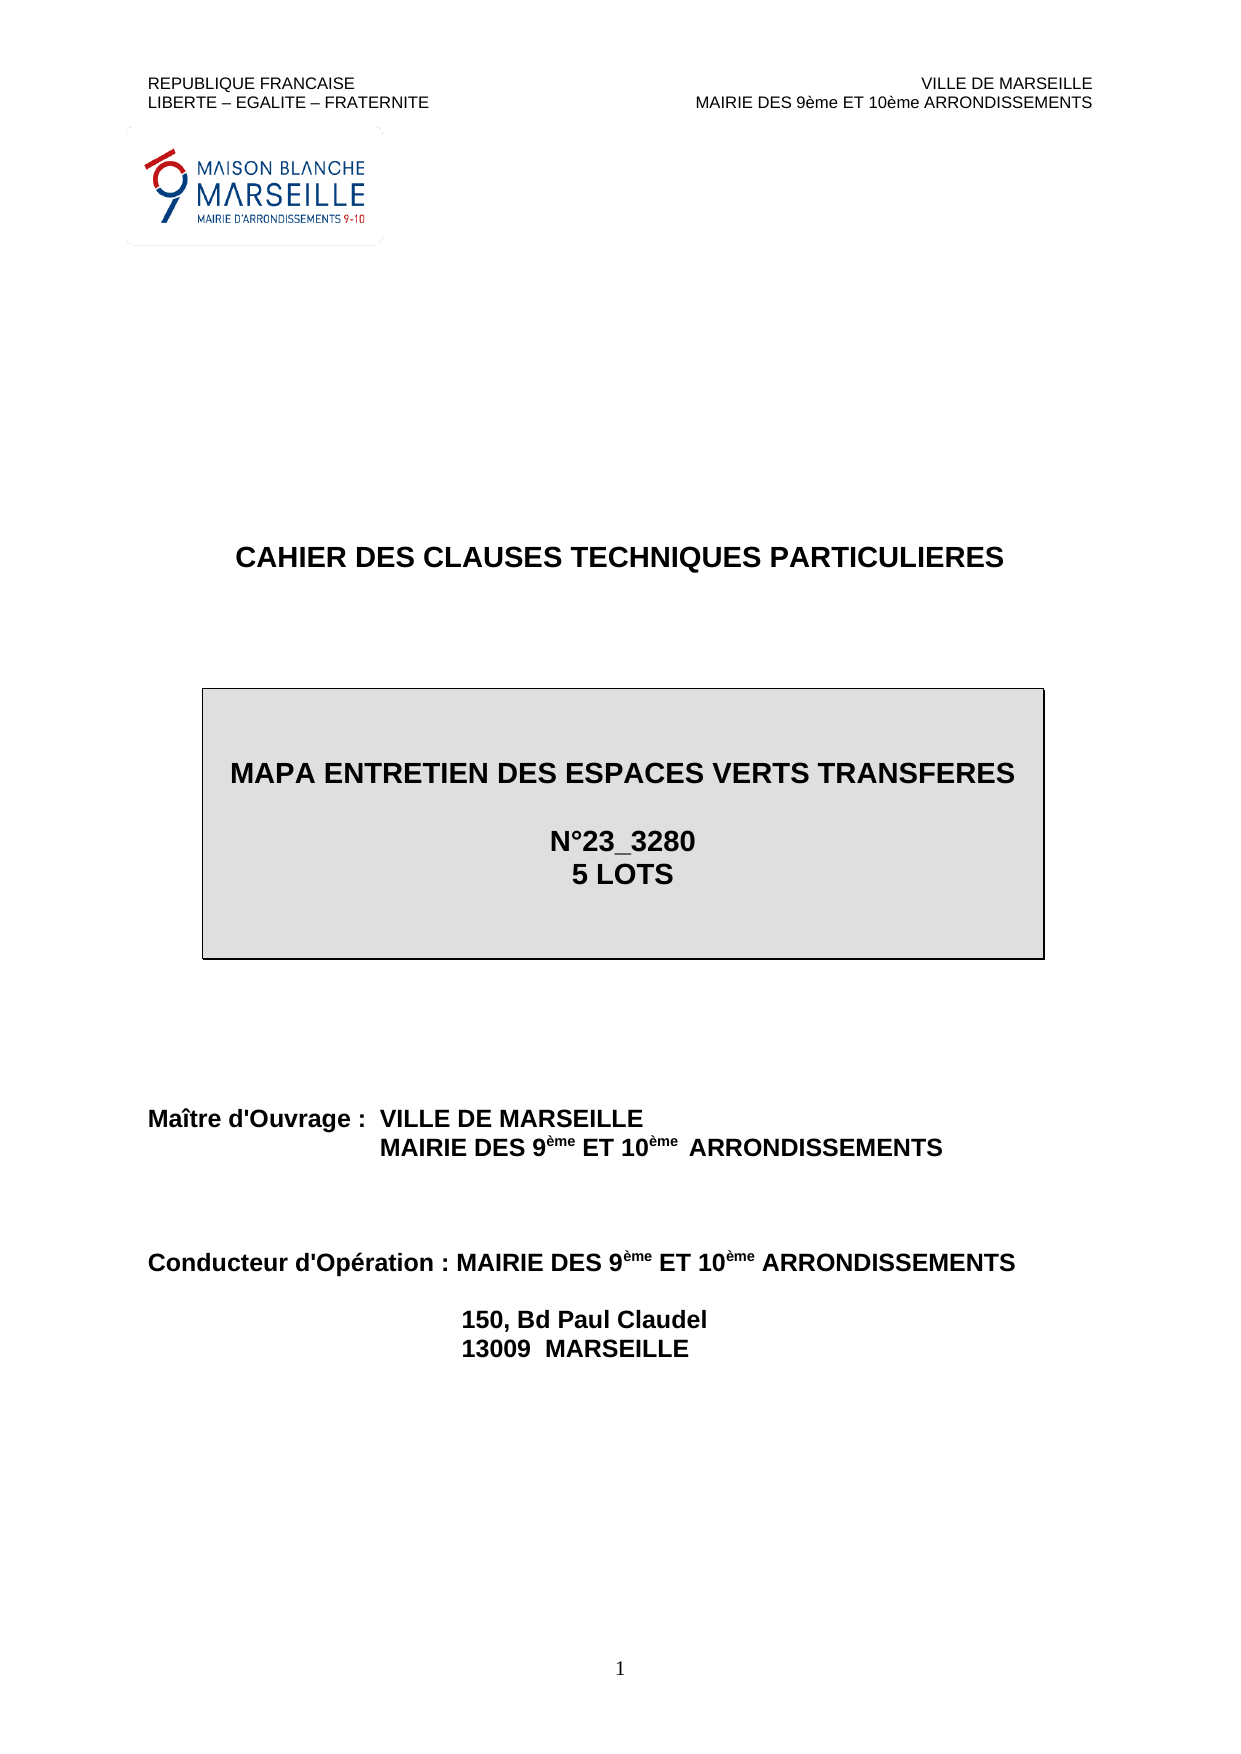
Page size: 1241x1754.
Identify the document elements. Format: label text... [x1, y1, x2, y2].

text N°23_3280 [203, 822, 1043, 856]
text CAHIER DES CLAUSES TECHNIQUES PARTICULIERES [148, 540, 1093, 573]
text 13009 MARSEILLE [148, 1334, 1093, 1363]
picture [123, 124, 384, 247]
text 5 LOTS [203, 856, 1043, 889]
text MAIRIE DES 9ème ET 10ème ARRONDISSEMENTS [148, 1133, 1093, 1162]
text Conducteur d'Opération : MAIRIE DES 9ème ET 10ème ARRONDISSEMENTS [148, 1248, 1093, 1277]
text Maître d'Ouvrage : VILLE DE MARSEILLE [148, 1104, 1093, 1133]
text 150, Bd Paul Claudel [148, 1305, 1093, 1334]
text MAPA ENTRETIEN DES ESPACES VERTS TRANSFERES [203, 755, 1043, 789]
